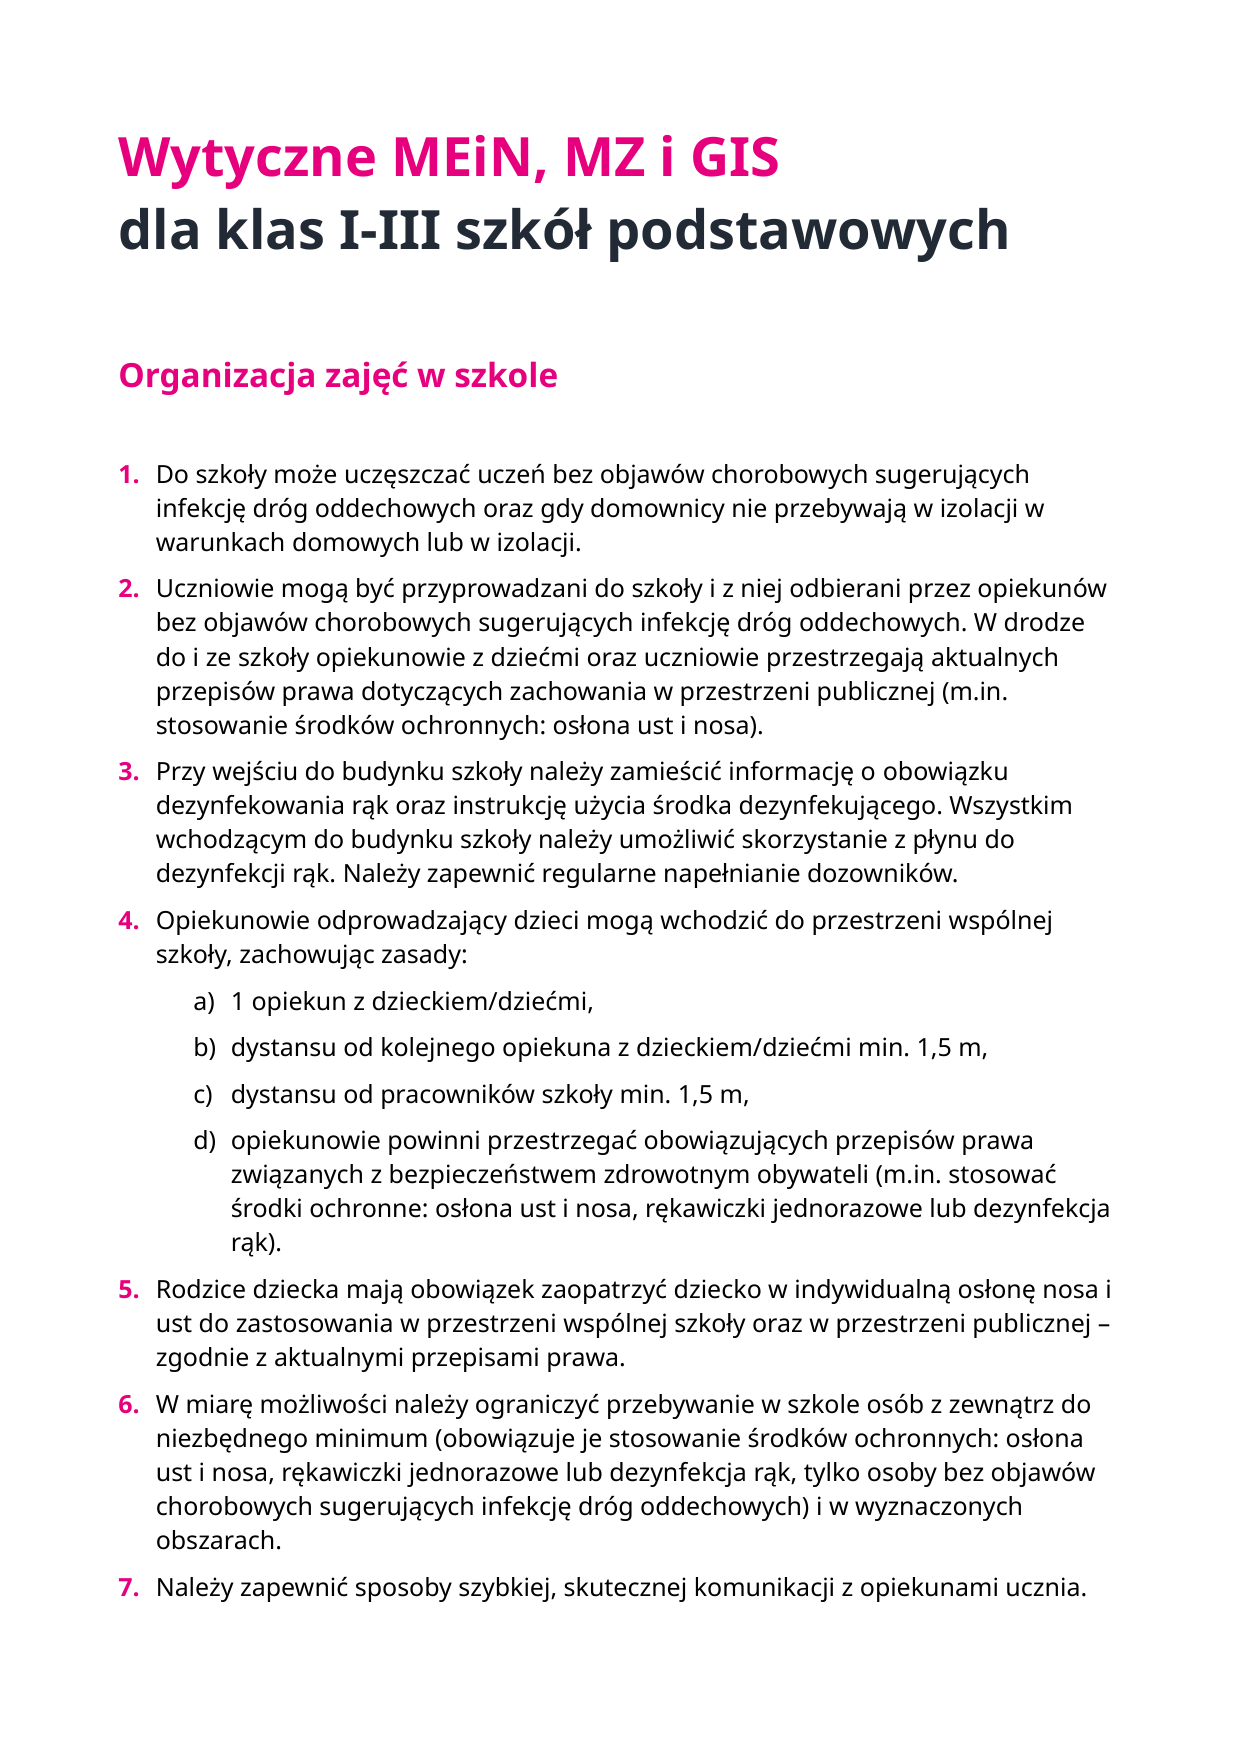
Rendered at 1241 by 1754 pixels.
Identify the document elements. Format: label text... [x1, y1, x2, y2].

list dystansu od kolejnego opiekuna z dzieckiem/dziećmi min. 1,5 m, [193, 1030, 1122, 1064]
list Przy wejściu do budynku szkoły należy zamieścić informację o obowiązku dezynfekowania rąk oraz instrukcję użycia środka dezynfekującego. Wszystkim wchodzącym do budynku szkoły należy umożliwić skorzystanie z płynu do dezynfekcji rąk. Należy zapewnić regularne napełnianie dozowników. [118, 754, 1122, 890]
list Należy zapewnić sposoby szybkiej, skutecznej komunikacji z opiekunami ucznia. [118, 1569, 1122, 1603]
list dystansu od pracowników szkoły min. 1,5 m, [193, 1076, 1122, 1110]
list W miarę możliwości należy ograniczyć przebywanie w szkole osób z zewnątrz do niezbędnego minimum (obowiązuje je stosowanie środków ochronnych: osłona ust i nosa, rękawiczki jednorazowe lub dezynfekcja rąk, tylko osoby bez objawów chorobowych sugerujących infekcję dróg oddechowych) i w wyznaczonych obszarach. [118, 1386, 1122, 1557]
list opiekunowie powinni przestrzegać obowiązujących przepisów prawa związanych z bezpieczeństwem zdrowotnym obywateli (m.in. stosować środki ochronne: osłona ust i nosa, rękawiczki jednorazowe lub dezynfekcja rąk). [193, 1123, 1122, 1259]
list Do szkoły może uczęszczać uczeń bez objawów chorobowych sugerujących infekcję dróg oddechowych oraz gdy domownicy nie przebywają w izolacji w warunkach domowych lub w izolacji. [118, 456, 1122, 558]
list Rodzice dziecka mają obowiązek zaopatrzyć dziecko w indywidualną osłonę nosa i ust do zastosowania w przestrzeni wspólnej szkoły oraz w przestrzeni publicznej – zgodnie z aktualnymi przepisami prawa. [118, 1272, 1122, 1374]
list Uczniowie mogą być przyprowadzani do szkoły i z niej odbierani przez opiekunów bez objawów chorobowych sugerujących infekcję dróg oddechowych. W drodze do i ze szkoły opiekunowie z dziećmi oraz uczniowie przestrzegają aktualnych przepisów prawa dotyczących zachowania w przestrzeni publicznej (m.in. stosowanie środków ochronnych: osłona ust i nosa). [118, 571, 1122, 741]
subtitle Organizacja zajęć w szkole [118, 352, 1122, 397]
list Opiekunowie odprowadzający dzieci mogą wchodzić do przestrzeni wspólnej szkoły, zachowując zasady: [118, 903, 1122, 971]
text dla klas I-III szkół podstawowych [118, 192, 1122, 266]
text Wytyczne MEiN, MZ i GIS [118, 118, 1122, 192]
list 1 opiekun z dzieckiem/dziećmi, [193, 983, 1122, 1017]
